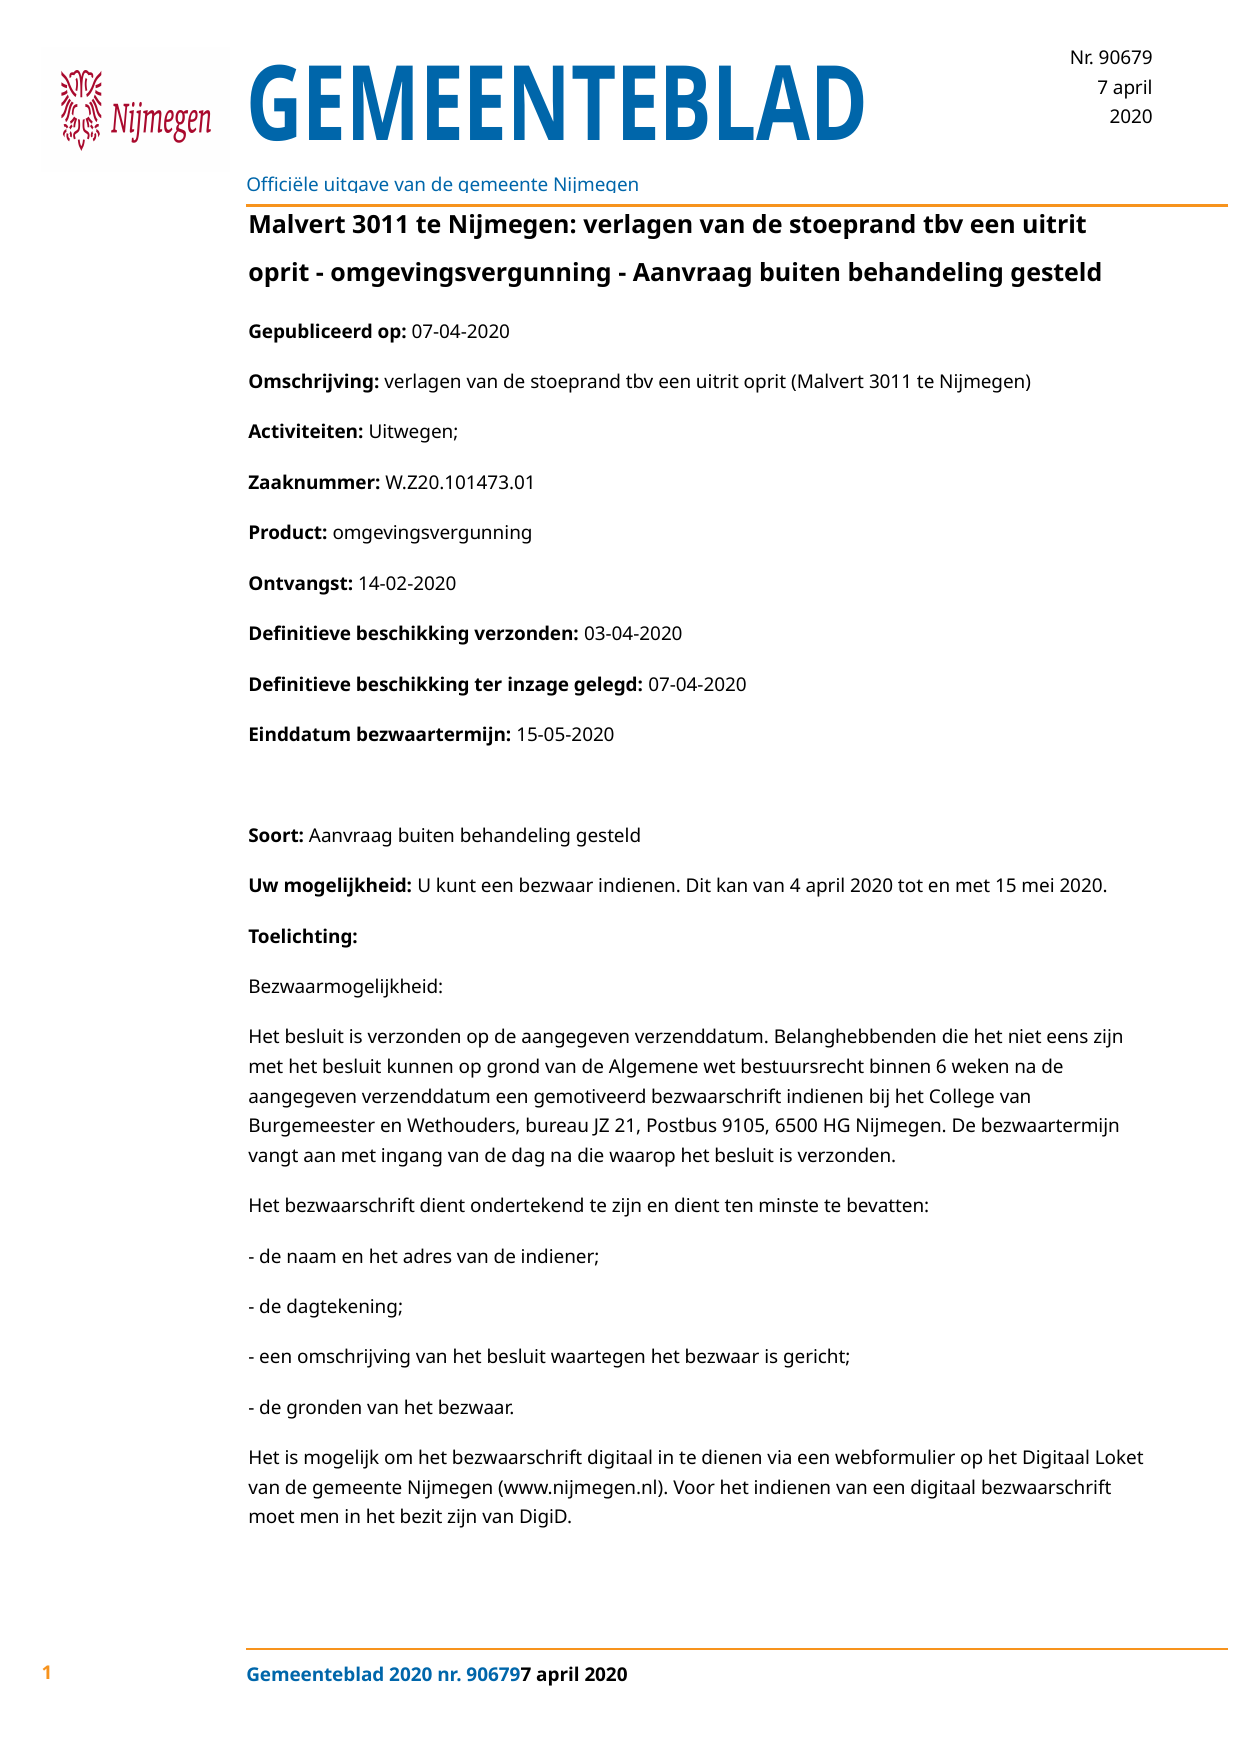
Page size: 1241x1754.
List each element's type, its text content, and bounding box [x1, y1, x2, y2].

text - een omschrijving van het besluit waartegen het bezwaar is gericht; [248, 1344, 1152, 1369]
text Het is mogelijk om het bezwaarschrift digitaal in te dienen via een webformulier op het Digitaal Loket van de gemeente Nijmegen (www.nijmegen.nl). Voor het indienen van een digitaal bezwaarschrift moet men in het bezit zijn van DigiD. [248, 1444, 1152, 1529]
text Definitieve beschikking ter inzage gelegd: 07-04-2020 [248, 671, 1152, 697]
text Definitieve beschikking verzonden: 03-04-2020 [248, 620, 1152, 646]
text Ontvangst: 14-02-2020 [248, 570, 1152, 596]
text Omschrijving: verlagen van de stoeprand tbv een uitrit oprit (Malvert 3011 te Nijmegen) [248, 368, 1152, 394]
text Het bezwaarschrift dient ondertekend te zijn en dient ten minste te bevatten: [248, 1192, 1152, 1218]
text Bezwaarmogelijkheid: [248, 973, 1152, 999]
text - de gronden van het bezwaar. [248, 1394, 1152, 1420]
text Zaaknummer: W.Z20.101473.01 [248, 469, 1152, 495]
text - de dagtekening; [248, 1293, 1152, 1319]
text Toelichting: [248, 923, 1152, 949]
text Malvert 3011 te Nijmegen: verlagen van de stoeprand tbv een uitrit oprit - omgevingsvergunning - Aanvraag buiten behandeling gesteld [248, 207, 1152, 288]
text Uw mogelijkheid: U kunt een bezwaar indienen. Dit kan van 4 april 2020 tot en met 15 mei 2020. [248, 872, 1152, 898]
text Einddatum bezwaartermijn: 15-05-2020 [248, 721, 1152, 747]
text Het besluit is verzonden op de aangegeven verzenddatum. Belanghebbenden die het niet eens zijn met het besluit kunnen op grond van de Algemene wet bestuursrecht binnen 6 weken na de aangegeven verzenddatum een gemotiveerd bezwaarschrift indienen bij het College van Burgemeester en Wethouders, bureau JZ 21, Postbus 9105, 6500 HG Nijmegen. De bezwaartermijn vangt aan met ingang van de dag na die waarop het besluit is verzonden. [248, 1024, 1152, 1168]
text - de naam en het adres van de indiener; [248, 1243, 1152, 1269]
picture [41, 47, 231, 172]
text Product: omgevingsvergunning [248, 519, 1152, 545]
text Activiteiten: Uitwegen; [248, 419, 1152, 444]
text Gepubliceerd op: 07-04-2020 [248, 318, 1152, 344]
text Soort: Aanvraag buiten behandeling gesteld [248, 822, 1152, 848]
